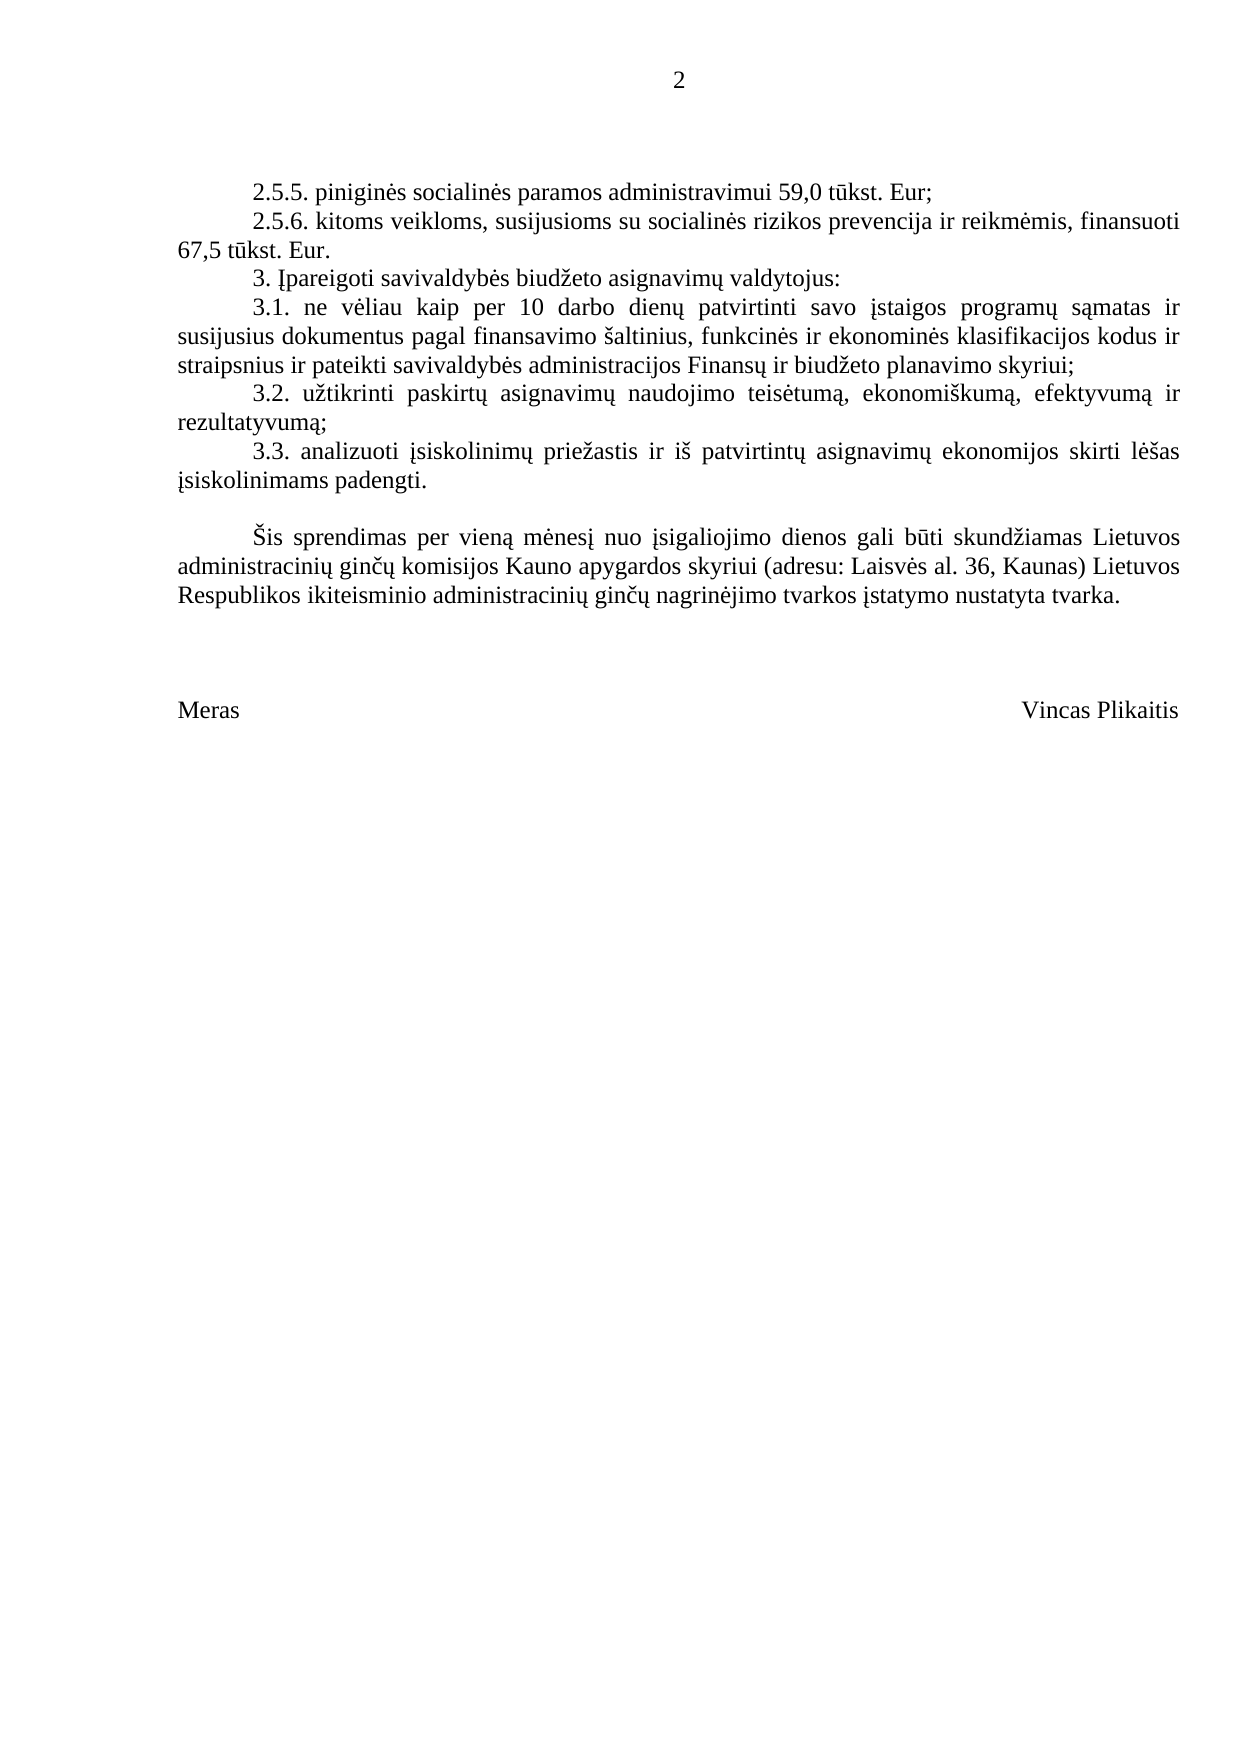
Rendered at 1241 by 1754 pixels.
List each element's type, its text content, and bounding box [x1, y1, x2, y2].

text 3. Įpareigoti savivaldybės biudžeto asignavimų valdytojus: [177, 263, 1181, 292]
text 3.3. analizuoti įsiskolinimų priežastis ir iš patvirtintų asignavimų ekonomijos skirti lėšas įsiskolinimams padengti. [177, 436, 1181, 493]
text 3.2. užtikrinti paskirtų asignavimų naudojimo teisėtumą, ekonomiškumą, efektyvumą ir rezultatyvumą; [177, 378, 1181, 436]
text Meras Vincas Plikaitis [177, 695, 1181, 723]
text Šis sprendimas per vieną mėnesį nuo įsigaliojimo dienos gali būti skundžiamas Lietuvos administracinių ginčų komisijos Kauno apygardos skyriui (adresu: Laisvės al. 36, Kaunas) Lietuvos Respublikos ikiteisminio administracinių ginčų nagrinėjimo tvarkos įstatymo nustatyta tvarka. [177, 522, 1181, 608]
text 2.5.6. kitoms veikloms, susijusioms su socialinės rizikos prevencija ir reikmėmis, finansuoti 67,5 tūkst. Eur. [177, 206, 1181, 263]
text 2.5.5. piniginės socialinės paramos administravimui 59,0 tūkst. Eur; [177, 177, 1181, 206]
text 3.1. ne vėliau kaip per 10 darbo dienų patvirtinti savo įstaigos programų sąmatas ir susijusius dokumentus pagal finansavimo šaltinius, funkcinės ir ekonominės klasifikacijos kodus ir straipsnius ir pateikti savivaldybės administracijos Finansų ir biudžeto planavimo skyriui; [177, 292, 1181, 378]
